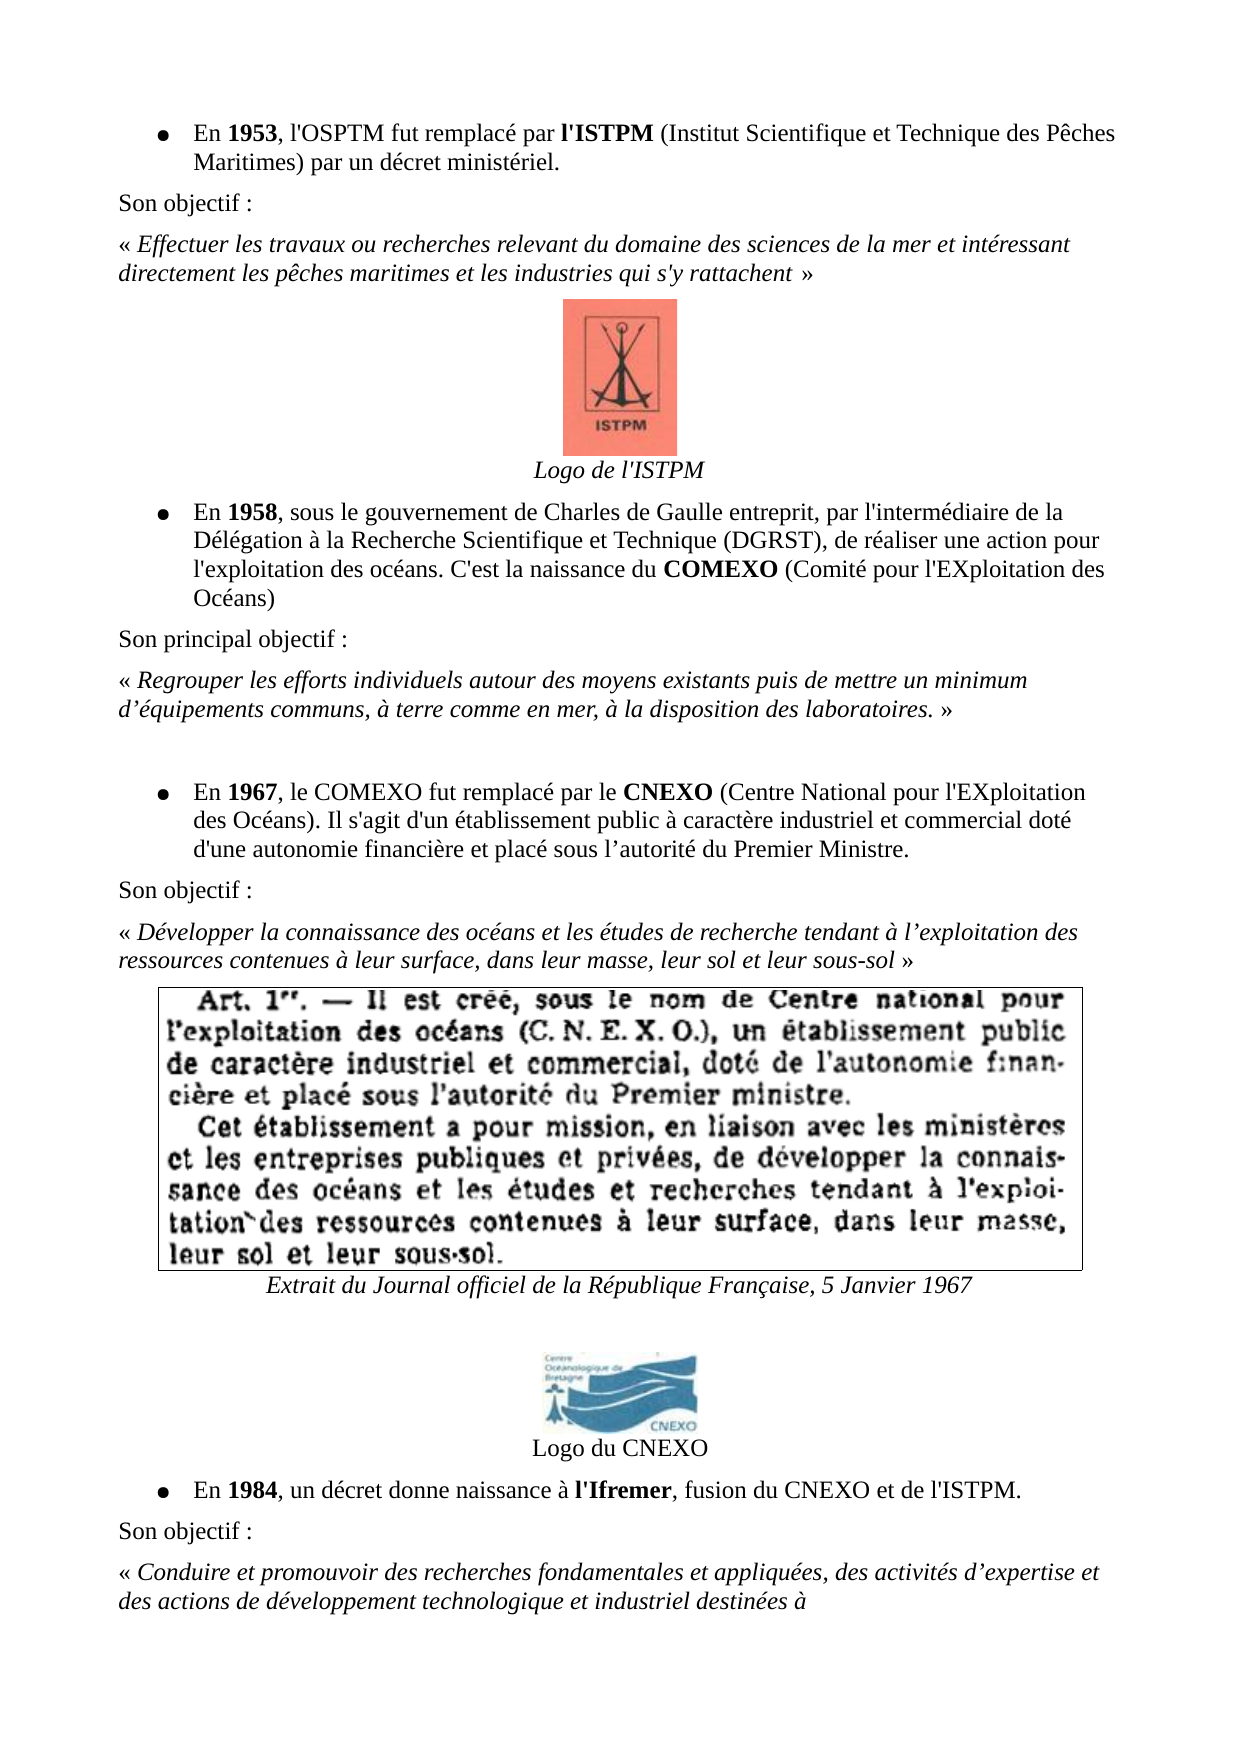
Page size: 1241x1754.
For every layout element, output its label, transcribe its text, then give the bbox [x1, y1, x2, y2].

text Logo de l'ISTPM [118, 299, 1122, 484]
list En 1958, sous le gouvernement de Charles de Gaulle entreprit, par l'intermédiaire de la Délégation à la Recherche Scientifique et Technique (DGRST), de réaliser une action pour l'exploitation des océans. C'est la naissance du COMEXO (Comité pour l'EXploitation des Océans) [156, 497, 1122, 612]
picture [563, 299, 678, 456]
list En 1967, le COMEXO fut remplacé par le CNEXO (Centre National pour l'EXploitation des Océans). Il s'agit d'un établissement public à caractère industriel et commercial doté d'une autonomie financière et placé sous l’autorité du Premier Ministre. [156, 777, 1122, 863]
text « Regrouper les efforts individuels autour des moyens existants puis de mettre un minimum d’équipements communs, à terre comme en mer, à la disposition des laboratoires. » [118, 666, 1122, 723]
text Son objectif : [118, 188, 1122, 217]
list En 1984, un décret donne naissance à l'Ifremer, fusion du CNEXO et de l'ISTPM. [156, 1475, 1122, 1503]
text Son principal objectif : [118, 624, 1122, 653]
picture [541, 1352, 699, 1434]
text « Développer la connaissance des océans et les études de recherche tendant à l’exploitation des ressources contenues à leur surface, dans leur masse, leur sol et leur sous-sol » [118, 917, 1122, 974]
text « Conduire et promouvoir des recherches fondamentales et appliquées, des activités d’expertise et des actions de développement technologique et industriel destinées à [118, 1557, 1122, 1615]
text Son objectif : [118, 1516, 1122, 1545]
list En 1953, l'OSPTM fut remplacé par l'ISTPM (Institut Scientifique et Technique des Pêches Maritimes) par un décret ministériel. [156, 118, 1122, 176]
text Extrait du Journal officiel de la République Française, 5 Janvier 1967 [118, 987, 1122, 1298]
text « Effectuer les travaux ou recherches relevant du domaine des sciences de la mer et intéressant directement les pêches maritimes et les industries qui s'y rattachent » [118, 229, 1122, 287]
text Logo du CNEXO [118, 1352, 1122, 1462]
text Son objectif : [118, 876, 1122, 904]
